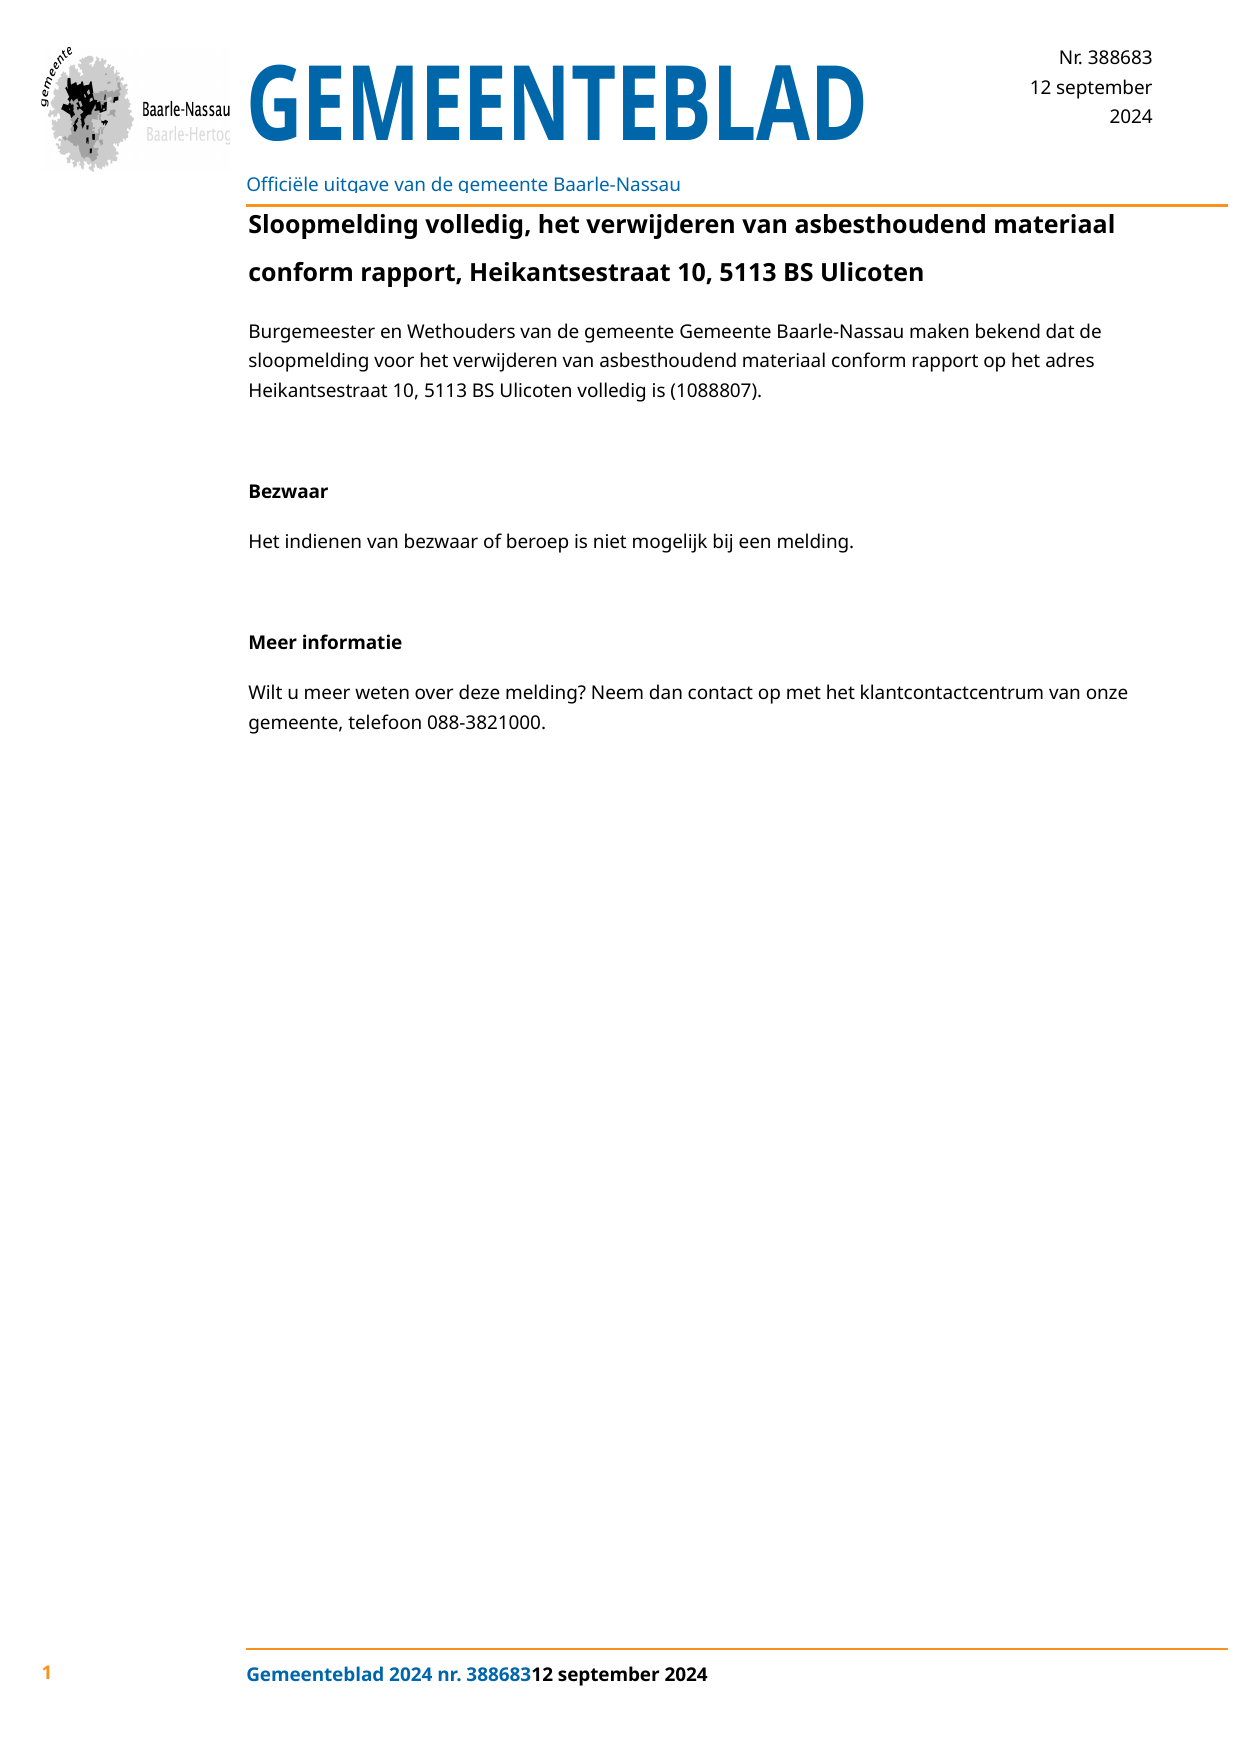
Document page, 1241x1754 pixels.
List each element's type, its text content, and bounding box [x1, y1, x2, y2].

text Het indienen van bezwaar of beroep is niet mogelijk bij een melding. [248, 528, 1152, 554]
text Wilt u meer weten over deze melding? Neem dan contact op met het klantcontactcentrum van onze gemeente, telefoon 088-3821000. [248, 679, 1152, 735]
text Bezwaar [248, 478, 1152, 504]
text Burgemeester en Wethouders van de gemeente Gemeente Baarle-Nassau maken bekend dat de sloopmelding voor het verwijderen van asbesthoudend materiaal conform rapport op het adres Heikantsestraat 10, 5113 BS Ulicoten volledig is (1088807). [248, 318, 1152, 403]
text Sloopmelding volledig, het verwijderen van asbesthoudend materiaal conform rapport, Heikantsestraat 10, 5113 BS Ulicoten [248, 207, 1152, 288]
picture [41, 47, 231, 172]
text Meer informatie [248, 629, 1152, 655]
